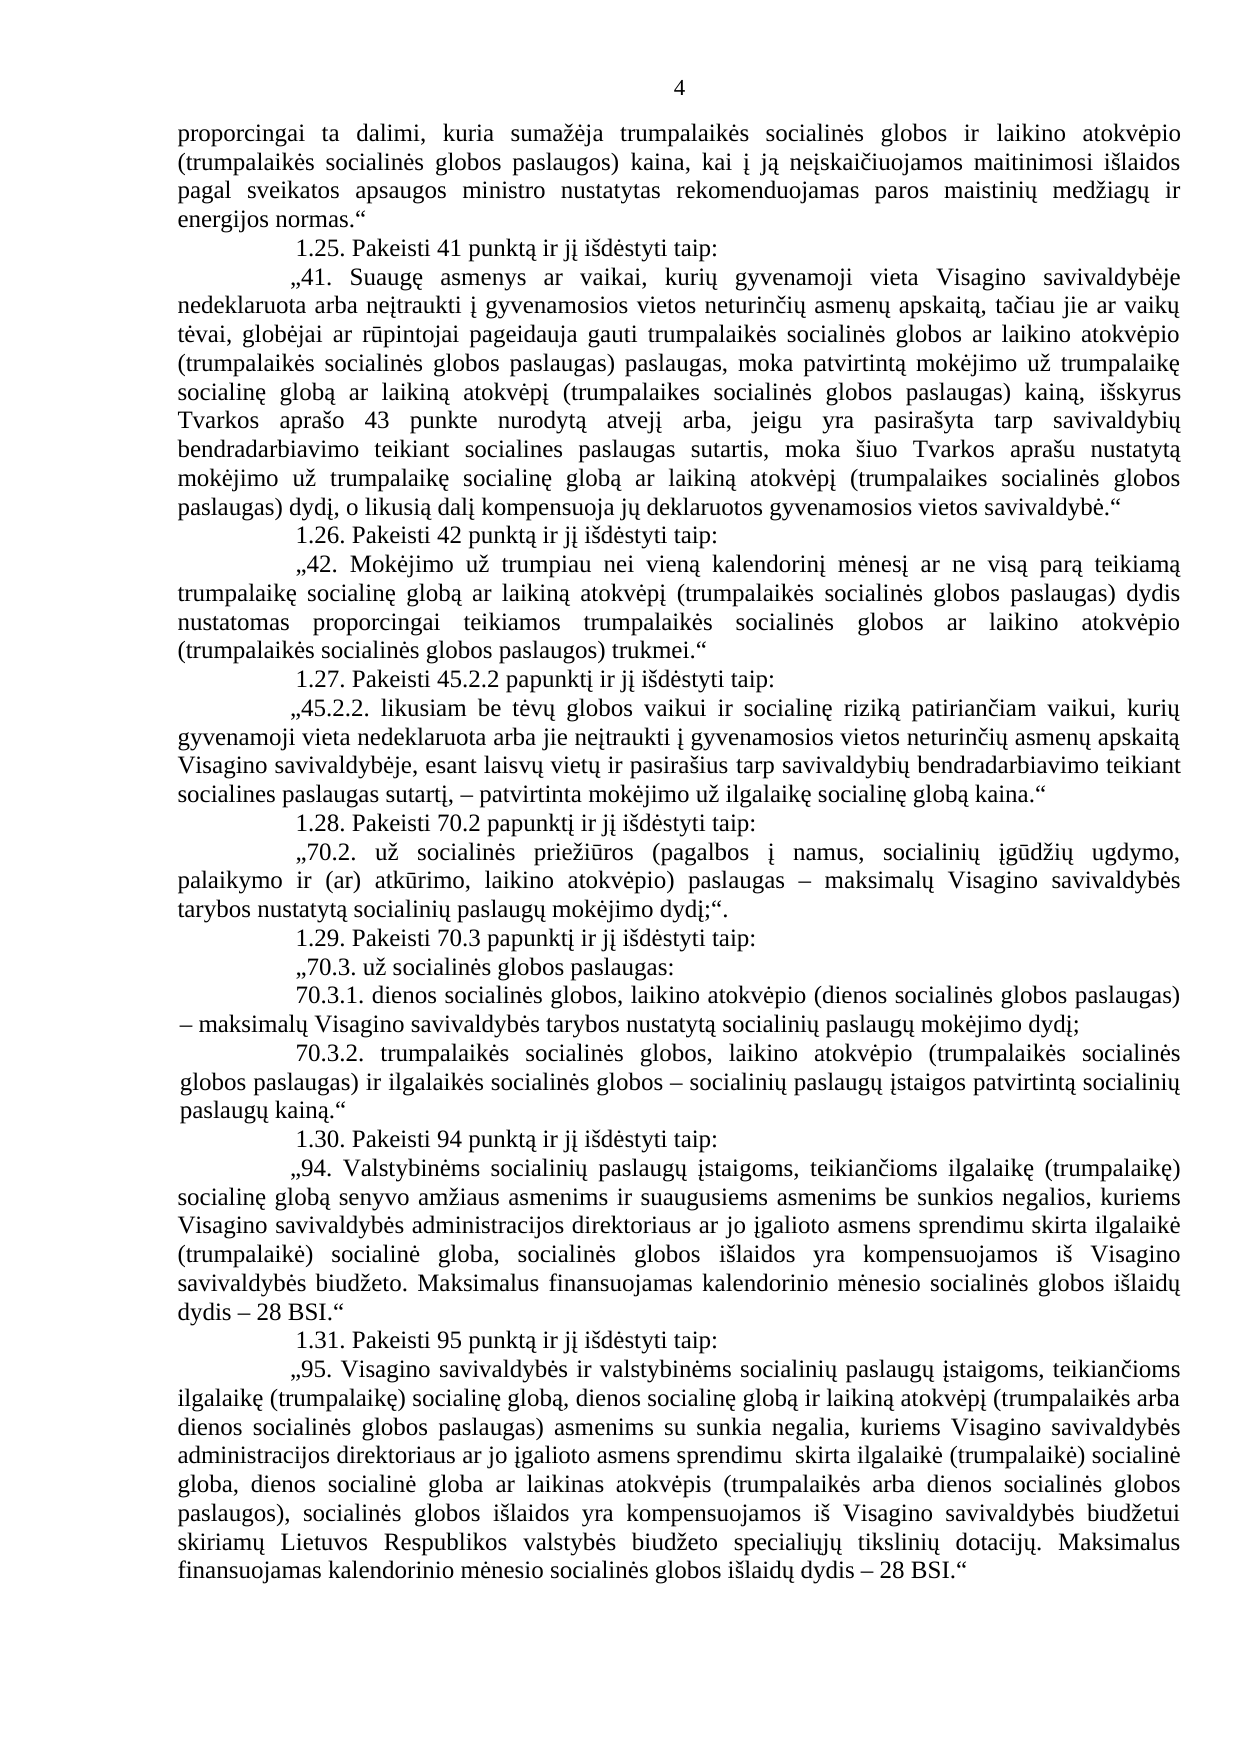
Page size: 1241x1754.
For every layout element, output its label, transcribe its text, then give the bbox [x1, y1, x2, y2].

text 70.3.2. trumpalaikės socialinės globos, laikino atokvėpio (trumpalaikės socialinės globos paslaugas) ir ilgalaikės socialinės globos – socialinių paslaugų įstaigos patvirtintą socialinių paslaugų kainą.“ [179, 1038, 1181, 1124]
text „70.3. už socialinės globos paslaugas: [177, 952, 1181, 981]
text 1.28. Pakeisti 70.2 papunktį ir jį išdėstyti taip: [177, 808, 1181, 837]
text „45.2.2. likusiam be tėvų globos vaikui ir socialinę riziką patiriančiam vaikui, kurių gyvenamoji vieta nedeklaruota arba jie neįtraukti į gyvenamosios vietos neturinčių asmenų apskaitą Visagino savivaldybėje, esant laisvų vietų ir pasirašius tarp savivaldybių bendradarbiavimo teikiant socialines paslaugas sutartį, – patvirtinta mokėjimo už ilgalaikę socialinę globą kaina.“ [177, 693, 1181, 808]
text 1.29. Pakeisti 70.3 papunktį ir jį išdėstyti taip: [177, 923, 1181, 952]
text proporcingai ta dalimi, kuria sumažėja trumpalaikės socialinės globos ir laikino atokvėpio (trumpalaikės socialinės globos paslaugos) kaina, kai į ją neįskaičiuojamos maitinimosi išlaidos pagal sveikatos apsaugos ministro nustatytas rekomenduojamas paros maistinių medžiagų ir energijos normas.“ [177, 118, 1181, 233]
text 70.3.1. dienos socialinės globos, laikino atokvėpio (dienos socialinės globos paslaugas) – maksimalų Visagino savivaldybės tarybos nustatytą socialinių paslaugų mokėjimo dydį; [179, 981, 1181, 1038]
text „70.2. už socialinės priežiūros (pagalbos į namus, socialinių įgūdžių ugdymo, palaikymo ir (ar) atkūrimo, laikino atokvėpio) paslaugas – maksimalų Visagino savivaldybės tarybos nustatytą socialinių paslaugų mokėjimo dydį;“. [177, 837, 1181, 923]
text „95. Visagino savivaldybės ir valstybinėms socialinių paslaugų įstaigoms, teikiančioms ilgalaikę (trumpalaikę) socialinę globą, dienos socialinę globą ir laikiną atokvėpį (trumpalaikės arba dienos socialinės globos paslaugas) asmenims su sunkia negalia, kuriems Visagino savivaldybės administracijos direktoriaus ar jo įgalioto asmens sprendimu skirta ilgalaikė (trumpalaikė) socialinė globa, dienos socialinė globa ar laikinas atokvėpis (trumpalaikės arba dienos socialinės globos paslaugos), socialinės globos išlaidos yra kompensuojamos iš Visagino savivaldybės biudžetui skiriamų Lietuvos Respublikos valstybės biudžeto specialiųjų tikslinių dotacijų. Maksimalus finansuojamas kalendorinio mėnesio socialinės globos išlaidų dydis – 28 BSI.“ [177, 1354, 1181, 1584]
text 1.25. Pakeisti 41 punktą ir jį išdėstyti taip: [177, 233, 1181, 262]
text „94. Valstybinėms socialinių paslaugų įstaigoms, teikiančioms ilgalaikę (trumpalaikę) socialinę globą senyvo amžiaus asmenims ir suaugusiems asmenims be sunkios negalios, kuriems Visagino savivaldybės administracijos direktoriaus ar jo įgalioto asmens sprendimu skirta ilgalaikė (trumpalaikė) socialinė globa, socialinės globos išlaidos yra kompensuojamos iš Visagino savivaldybės biudžeto. Maksimalus finansuojamas kalendorinio mėnesio socialinės globos išlaidų dydis – 28 BSI.“ [177, 1153, 1181, 1326]
text 1.31. Pakeisti 95 punktą ir jį išdėstyti taip: [177, 1326, 1181, 1354]
text 1.26. Pakeisti 42 punktą ir jį išdėstyti taip: [177, 521, 1181, 549]
text „42. Mokėjimo už trumpiau nei vieną kalendorinį mėnesį ar ne visą parą teikiamą trumpalaikę socialinę globą ar laikiną atokvėpį (trumpalaikės socialinės globos paslaugas) dydis nustatomas proporcingai teikiamos trumpalaikės socialinės globos ar laikino atokvėpio (trumpalaikės socialinės globos paslaugos) trukmei.“ [177, 549, 1181, 664]
text 1.30. Pakeisti 94 punktą ir jį išdėstyti taip: [177, 1124, 1181, 1153]
text „41. Suaugę asmenys ar vaikai, kurių gyvenamoji vieta Visagino savivaldybėje nedeklaruota arba neįtraukti į gyvenamosios vietos neturinčių asmenų apskaitą, tačiau jie ar vaikų tėvai, globėjai ar rūpintojai pageidauja gauti trumpalaikės socialinės globos ar laikino atokvėpio (trumpalaikės socialinės globos paslaugas) paslaugas, moka patvirtintą mokėjimo už trumpalaikę socialinę globą ar laikiną atokvėpį (trumpalaikes socialinės globos paslaugas) kainą, išskyrus Tvarkos aprašo 43 punkte nurodytą atvejį arba, jeigu yra pasirašyta tarp savivaldybių bendradarbiavimo teikiant socialines paslaugas sutartis, moka šiuo Tvarkos aprašu nustatytą mokėjimo už trumpalaikę socialinę globą ar laikiną atokvėpį (trumpalaikes socialinės globos paslaugas) dydį, o likusią dalį kompensuoja jų deklaruotos gyvenamosios vietos savivaldybė.“ [177, 262, 1181, 521]
text 1.27. Pakeisti 45.2.2 papunktį ir jį išdėstyti taip: [177, 664, 1181, 693]
